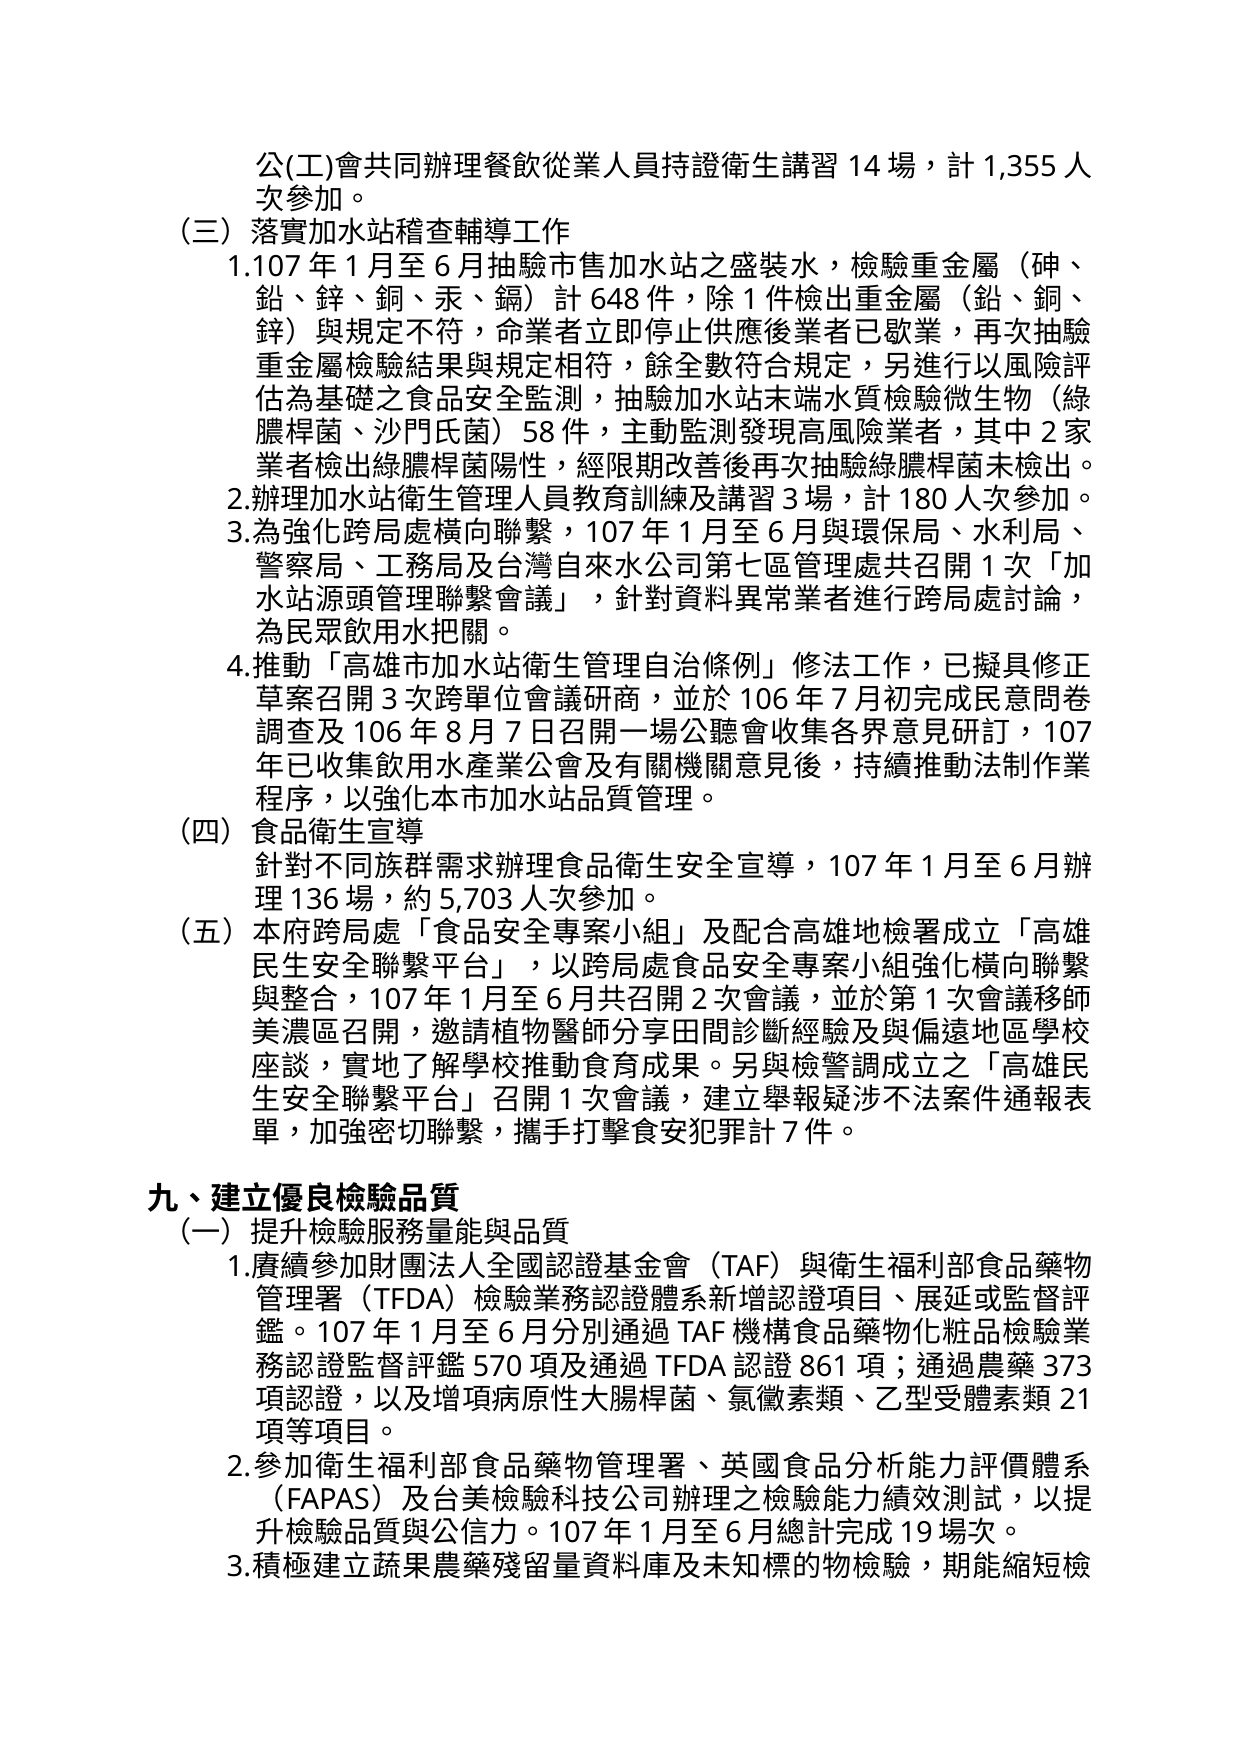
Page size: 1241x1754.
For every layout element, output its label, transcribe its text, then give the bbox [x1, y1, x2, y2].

text （五）本府跨局處「食品安全專案小組」及配合高雄地檢署成立「高雄民生安全聯繫平台」，以跨局處食品安全專案小組強化橫向聯繫與整合，107年1月至6月共召開2次會議，並於第1次會議移師美濃區召開，邀請植物醫師分享田間診斷經驗及與偏遠地區學校座談，實地了解學校推動食育成果。另與檢警調成立之「高雄民生安全聯繫平台」召開1次會議，建立舉報疑涉不法案件通報表單，加強密切聯繫，攜手打擊食安犯罪計7件。 [162, 916, 1092, 1149]
text 公(工)會共同辦理餐飲從業人員持證衛生講習14場，計1,355人次參加。 [226, 149, 1092, 216]
text 2.辦理加水站衛生管理人員教育訓練及講習3場，計180人次參加。 [226, 483, 1092, 516]
text （一）提升檢驗服務量能與品質 [162, 1216, 1092, 1249]
text 2.參加衛生福利部食品藥物管理署、英國食品分析能力評價體系（FAPAS）及台美檢驗科技公司辦理之檢驗能力績效測試，以提升檢驗品質與公信力。107年1月至6月總計完成19場次。 [226, 1449, 1092, 1549]
text 九、建立優良檢驗品質 [148, 1183, 1092, 1216]
text 4.推動「高雄市加水站衛生管理自治條例」修法工作，已擬具修正草案召開3次跨單位會議研商，並於106年7月初完成民意問卷調查及106年8月7日召開一場公聽會收集各界意見研訂，107年已收集飲用水產業公會及有關機關意見後，持續推動法制作業程序，以強化本市加水站品質管理。 [226, 649, 1092, 816]
text 1.賡續參加財團法人全國認證基金會（TAF）與衛生福利部食品藥物管理署（TFDA）檢驗業務認證體系新增認證項目、展延或監督評鑑。107年1月至6月分別通過TAF機構食品藥物化粧品檢驗業務認證監督評鑑570項及通過TFDA認證861項；通過農藥373項認證，以及增項病原性大腸桿菌、氯黴素類、乙型受體素類21項等項目。 [226, 1249, 1092, 1449]
text （三）落實加水站稽查輔導工作 [162, 216, 1092, 249]
text 3.積極建立蔬果農藥殘留量資料庫及未知標的物檢驗，期能縮短檢驗時效，於市民採買前攔阻不合格食品上架，保障市民食的安全。 [226, 1549, 1092, 1583]
text 針對不同族群需求辦理食品衛生安全宣導，107年1月至6月辦理136場，約5,703人次參加。 [254, 849, 1092, 916]
text 3.為強化跨局處橫向聯繫，107年1月至6月與環保局、水利局、警察局、工務局及台灣自來水公司第七區管理處共召開1次「加水站源頭管理聯繫會議」，針對資料異常業者進行跨局處討論，為民眾飲用水把關。 [226, 516, 1092, 649]
text 1.107年1月至6月抽驗市售加水站之盛裝水，檢驗重金屬（砷、鉛、鋅、銅、汞、鎘）計648件，除1件檢出重金屬（鉛、銅、鋅）與規定不符，命業者立即停止供應後業者已歇業，再次抽驗重金屬檢驗結果與規定相符，餘全數符合規定，另進行以風險評估為基礎之食品安全監測，抽驗加水站末端水質檢驗微生物（綠膿桿菌、沙門氏菌）58件，主動監測發現高風險業者，其中2家業者檢出綠膿桿菌陽性，經限期改善後再次抽驗綠膿桿菌未檢出。 [226, 249, 1092, 483]
text （四）食品衛生宣導 [162, 816, 1092, 849]
